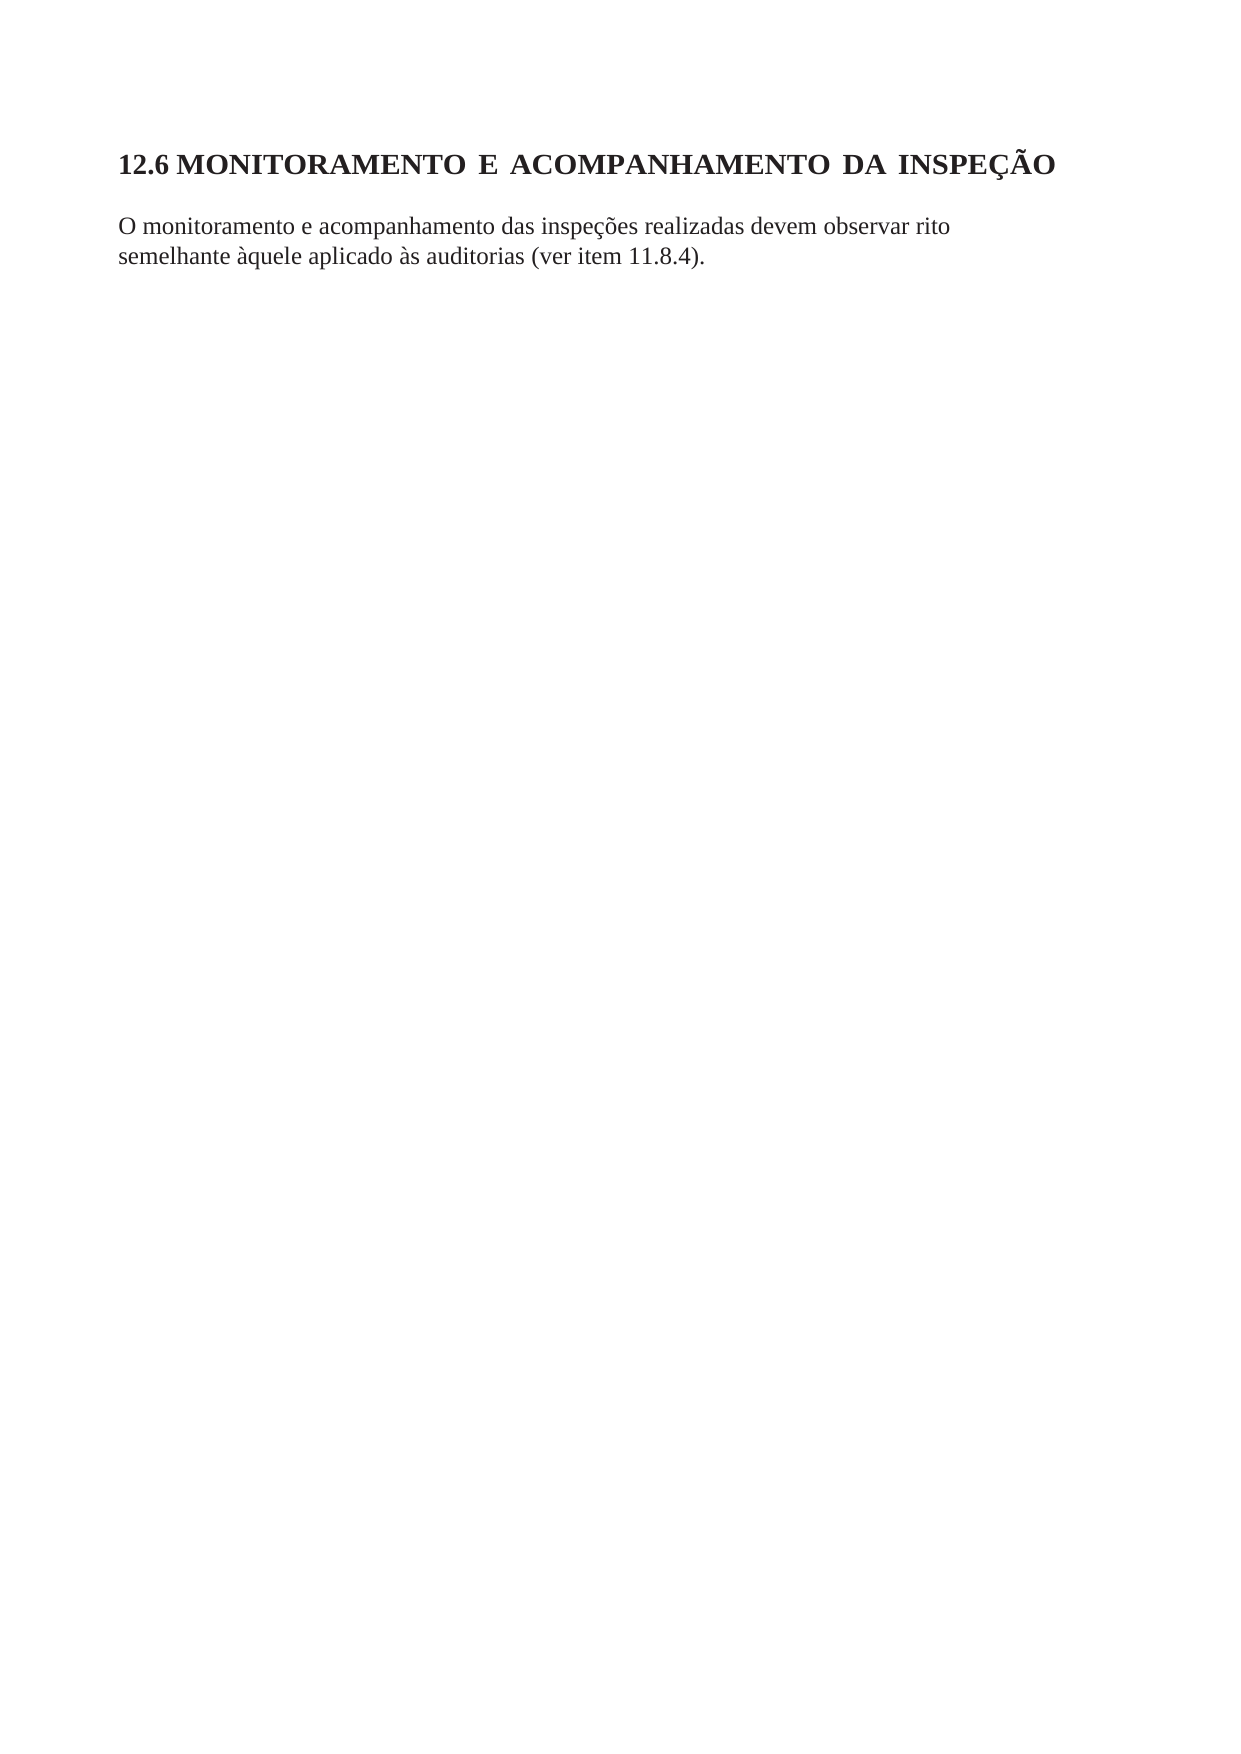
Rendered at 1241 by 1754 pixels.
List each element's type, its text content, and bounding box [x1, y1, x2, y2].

text O monitoramento e acompanhamento das inspeções realizadas devem observar rito semelhante àquele aplicado às auditorias (ver item 11.8.4). [118, 211, 1064, 270]
subtitle MONITORAMENTO E ACOMPANHAMENTO DA INSPEÇÃO [118, 147, 1136, 181]
